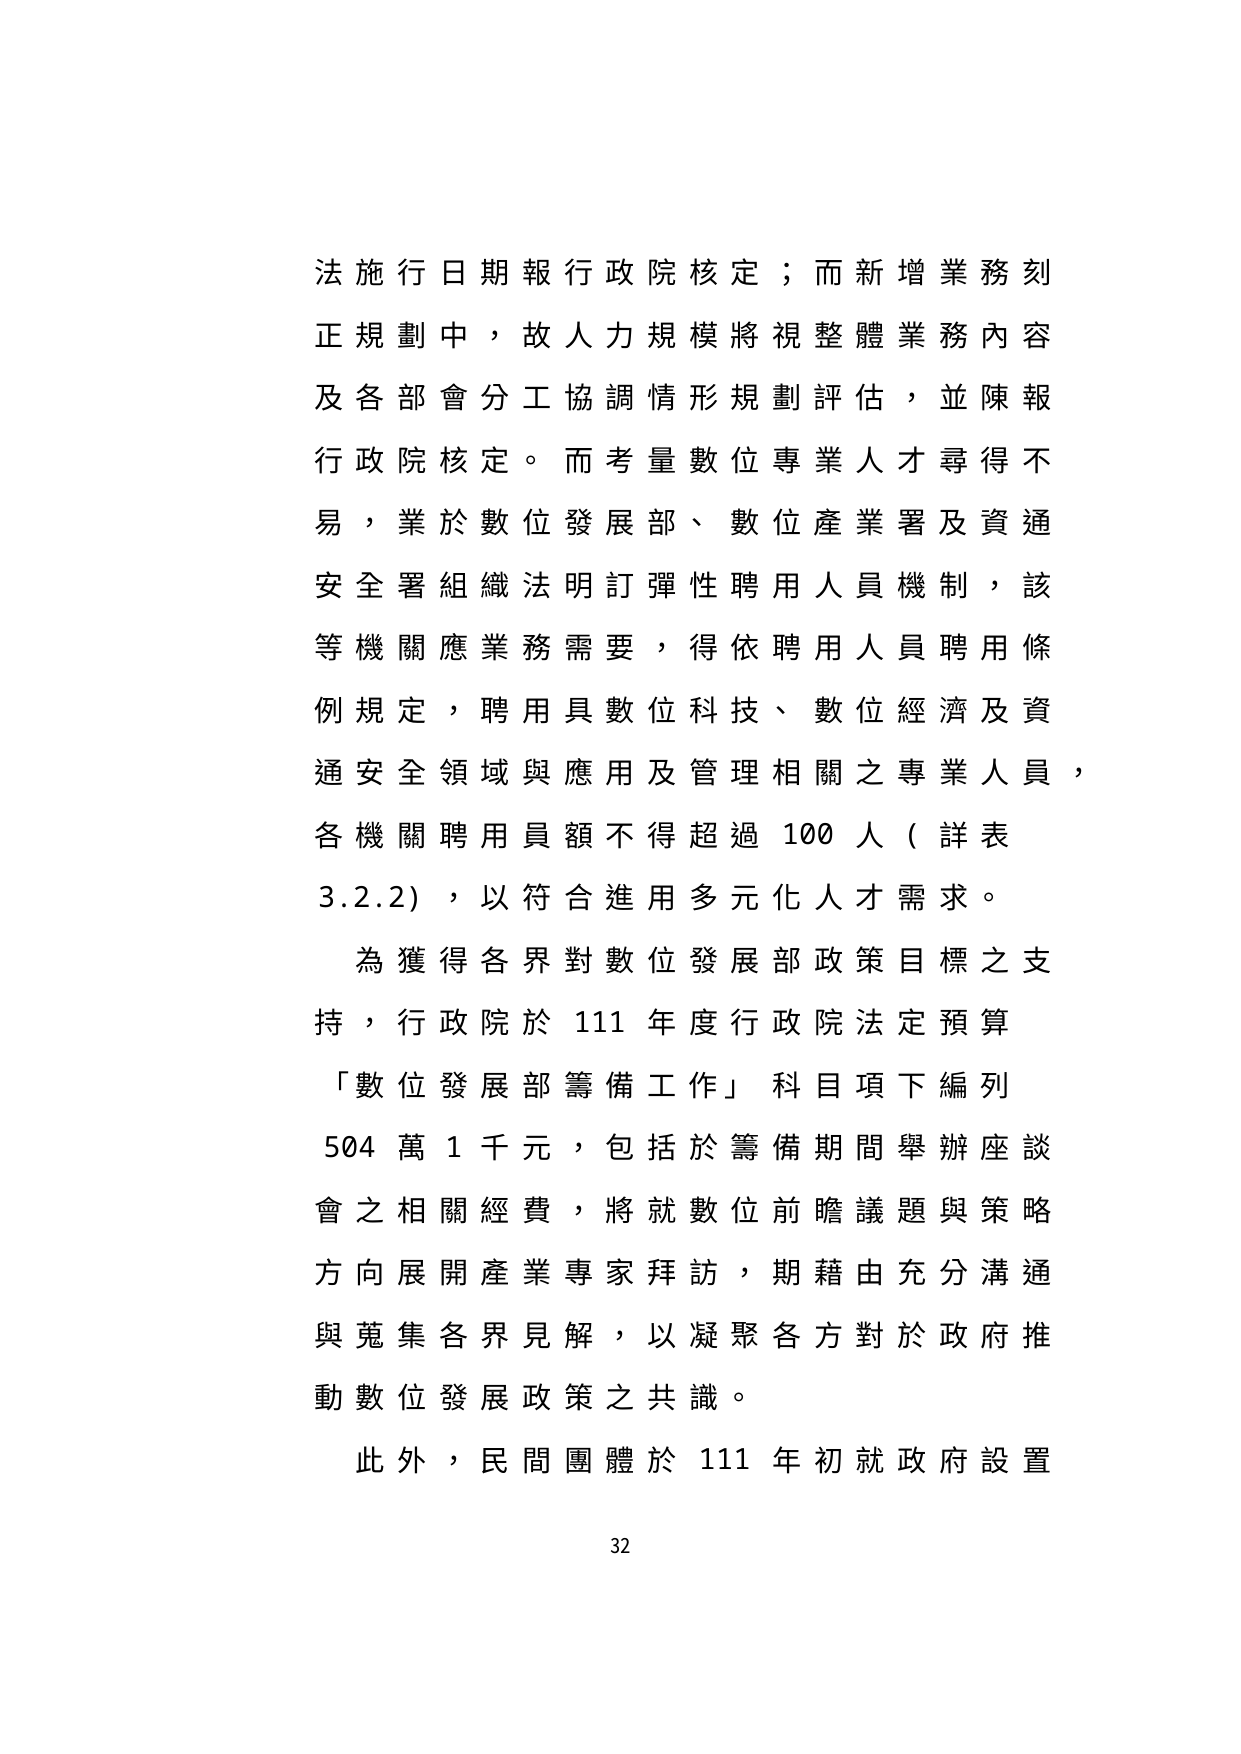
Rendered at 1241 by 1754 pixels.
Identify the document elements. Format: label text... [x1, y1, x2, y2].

text 此外，民間團體於111年初就政府設置數位發展部專責機構之議題進行訪查，訪問結果顯示超過半數受訪民眾對數位發展部「完全不了解」或是「不太了解」，而民眾期望專責機關成立後，可望加強資安、數位隱私保護與加速數位法規完備等工作，產業界則提出加速資料治理，輔導產業數位轉型等需求。基此，社會各界對數位發展部之成立多有期許，為掌握我國數位發展於經濟與國家治理層面具備之優勢與面臨之挑戰，行政院允宜就國家整體數位發展之觀點，充分與社會各界進行溝通，俾取得數位發展政策之共識。 [271, 1417, 1058, 1479]
text 依據人事行政總處初步預計，截至111年5月底，各部會隨同業務移撥予數位發展部之人力149人(詳表3.2.1)，分別為職員140人、聘用6人及約僱3人，俟移撥作業完成協商，將併同數位發展部組織法施行日期報行政院核定；而新增業務刻正規劃中，故人力規模將視整體業務內容及各部會分工協調情形規劃評估，並陳報行政院核定。而考量數位專業人才尋得不易，業於數位發展部、數位產業署及資通安全署組織法明訂彈性聘用人員機制，該等機關應業務需要，得依聘用人員聘用條例規定，聘用具數位科技、數位經濟及資通安全領域與應用及管理相關之專業人員，各機關聘用員額不得超過100人(詳表3.2.2)，以符合進用多元化人才需求。 [271, 229, 1058, 917]
text 為獲得各界對數位發展部政策目標之支持，行政院於111年度行政院法定預算「數位發展部籌備工作」科目項下編列504萬1千元，包括於籌備期間舉辦座談會之相關經費，將就數位前瞻議題與策略方向展開產業專家拜訪，期藉由充分溝通與蒐集各界見解，以凝聚各方對於政府推動數位發展政策之共識。 [271, 917, 1058, 1417]
